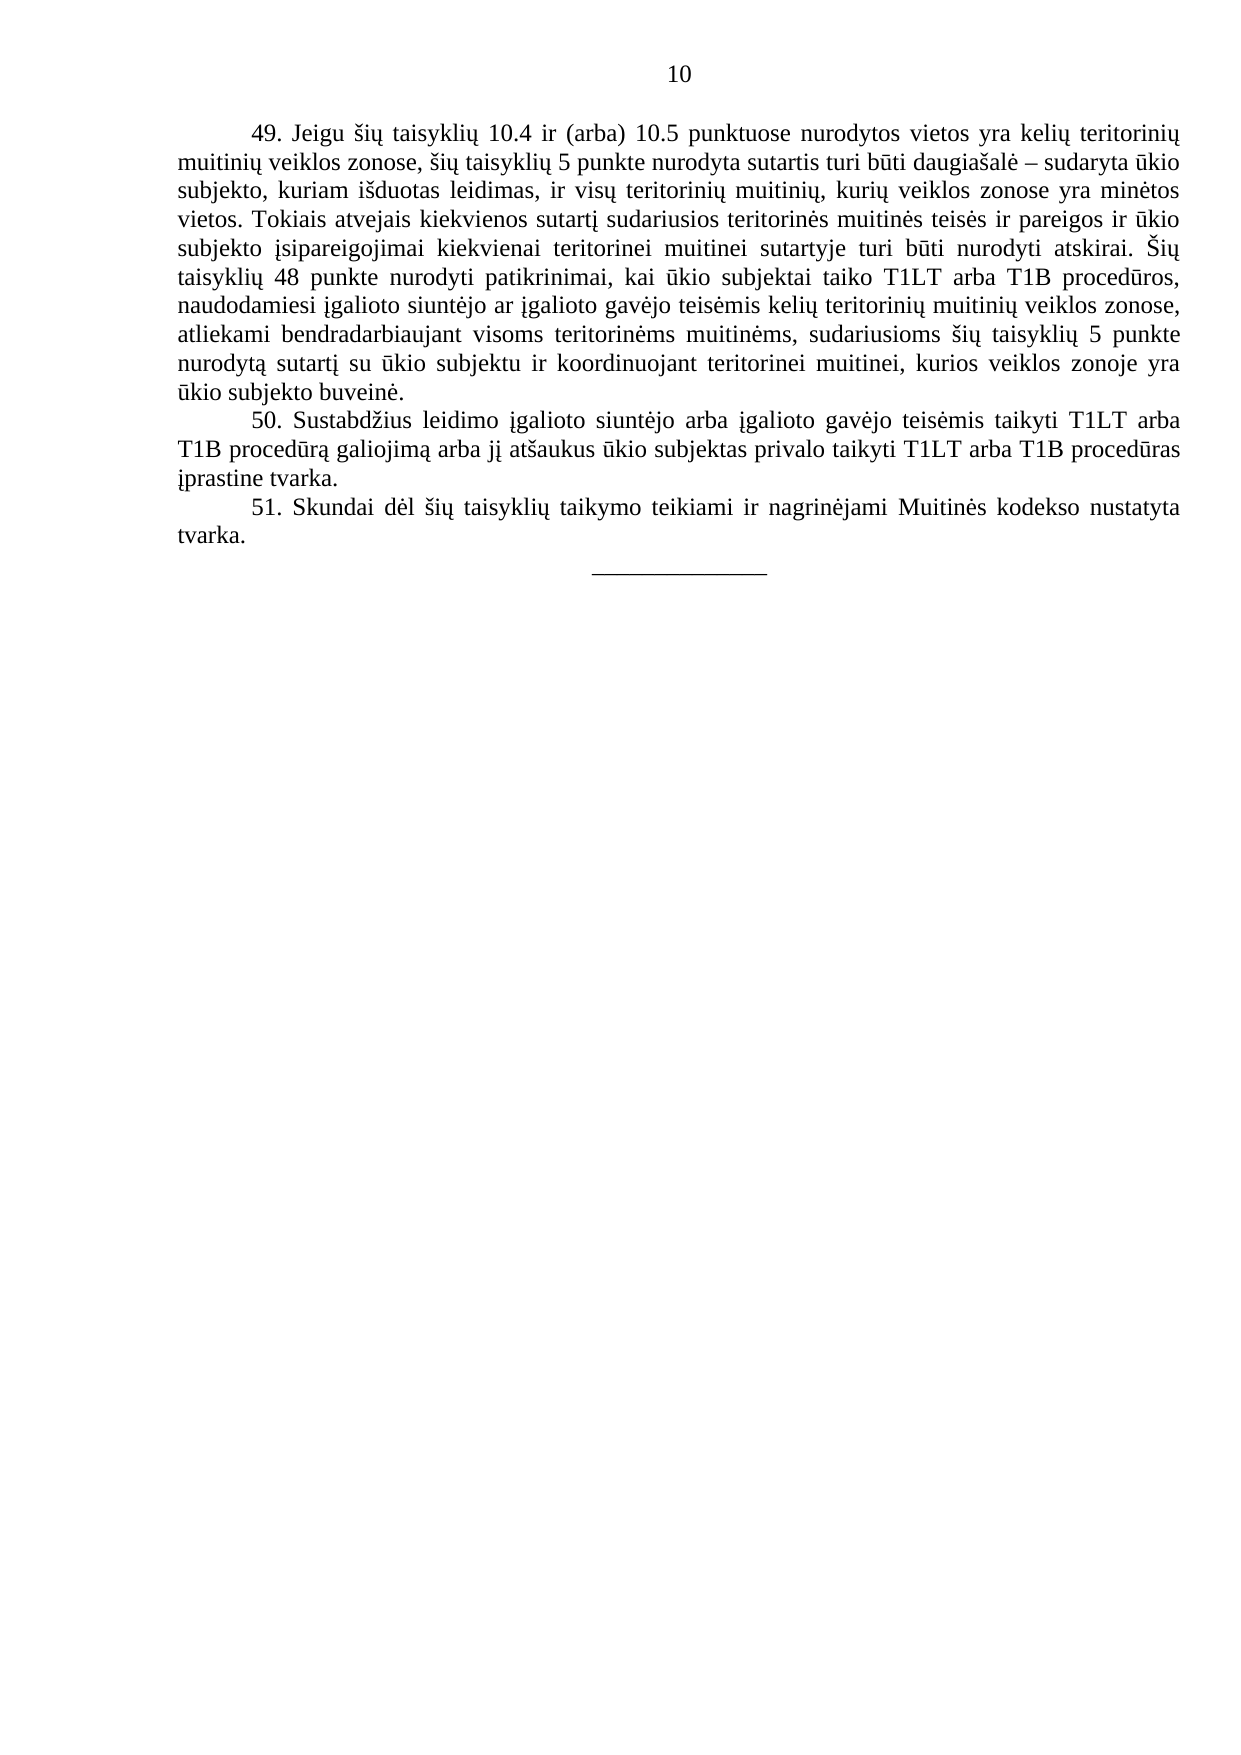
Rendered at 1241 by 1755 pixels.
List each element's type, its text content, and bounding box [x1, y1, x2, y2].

text ______________ [177, 549, 1181, 578]
text 50. Sustabdžius leidimo įgalioto siuntėjo arba įgalioto gavėjo teisėmis taikyti T1LT arba T1B procedūrą galiojimą arba jį atšaukus ūkio subjektas privalo taikyti T1LT arba T1B procedūras įprastine tvarka. [177, 406, 1181, 492]
text 49. Jeigu šių taisyklių 10.4 ir (arba) 10.5 punktuose nurodytos vietos yra kelių teritorinių muitinių veiklos zonose, šių taisyklių 5 punkte nurodyta sutartis turi būti daugiašalė – sudaryta ūkio subjekto, kuriam išduotas leidimas, ir visų teritorinių muitinių, kurių veiklos zonose yra minėtos vietos. Tokiais atvejais kiekvienos sutartį sudariusios teritorinės muitinės teisės ir pareigos ir ūkio subjekto įsipareigojimai kiekvienai teritorinei muitinei sutartyje turi būti nurodyti atskirai. Šių taisyklių 48 punkte nurodyti patikrinimai, kai ūkio subjektai taiko T1LT arba T1B procedūros, naudodamiesi įgalioto siuntėjo ar įgalioto gavėjo teisėmis kelių teritorinių muitinių veiklos zonose, atliekami bendradarbiaujant visoms teritorinėms muitinėms, sudariusioms šių taisyklių 5 punkte nurodytą sutartį su ūkio subjektu ir koordinuojant teritorinei muitinei, kurios veiklos zonoje yra ūkio subjekto buveinė. [177, 118, 1181, 406]
text 51. Skundai dėl šių taisyklių taikymo teikiami ir nagrinėjami Muitinės kodekso nustatyta tvarka. [177, 492, 1181, 549]
